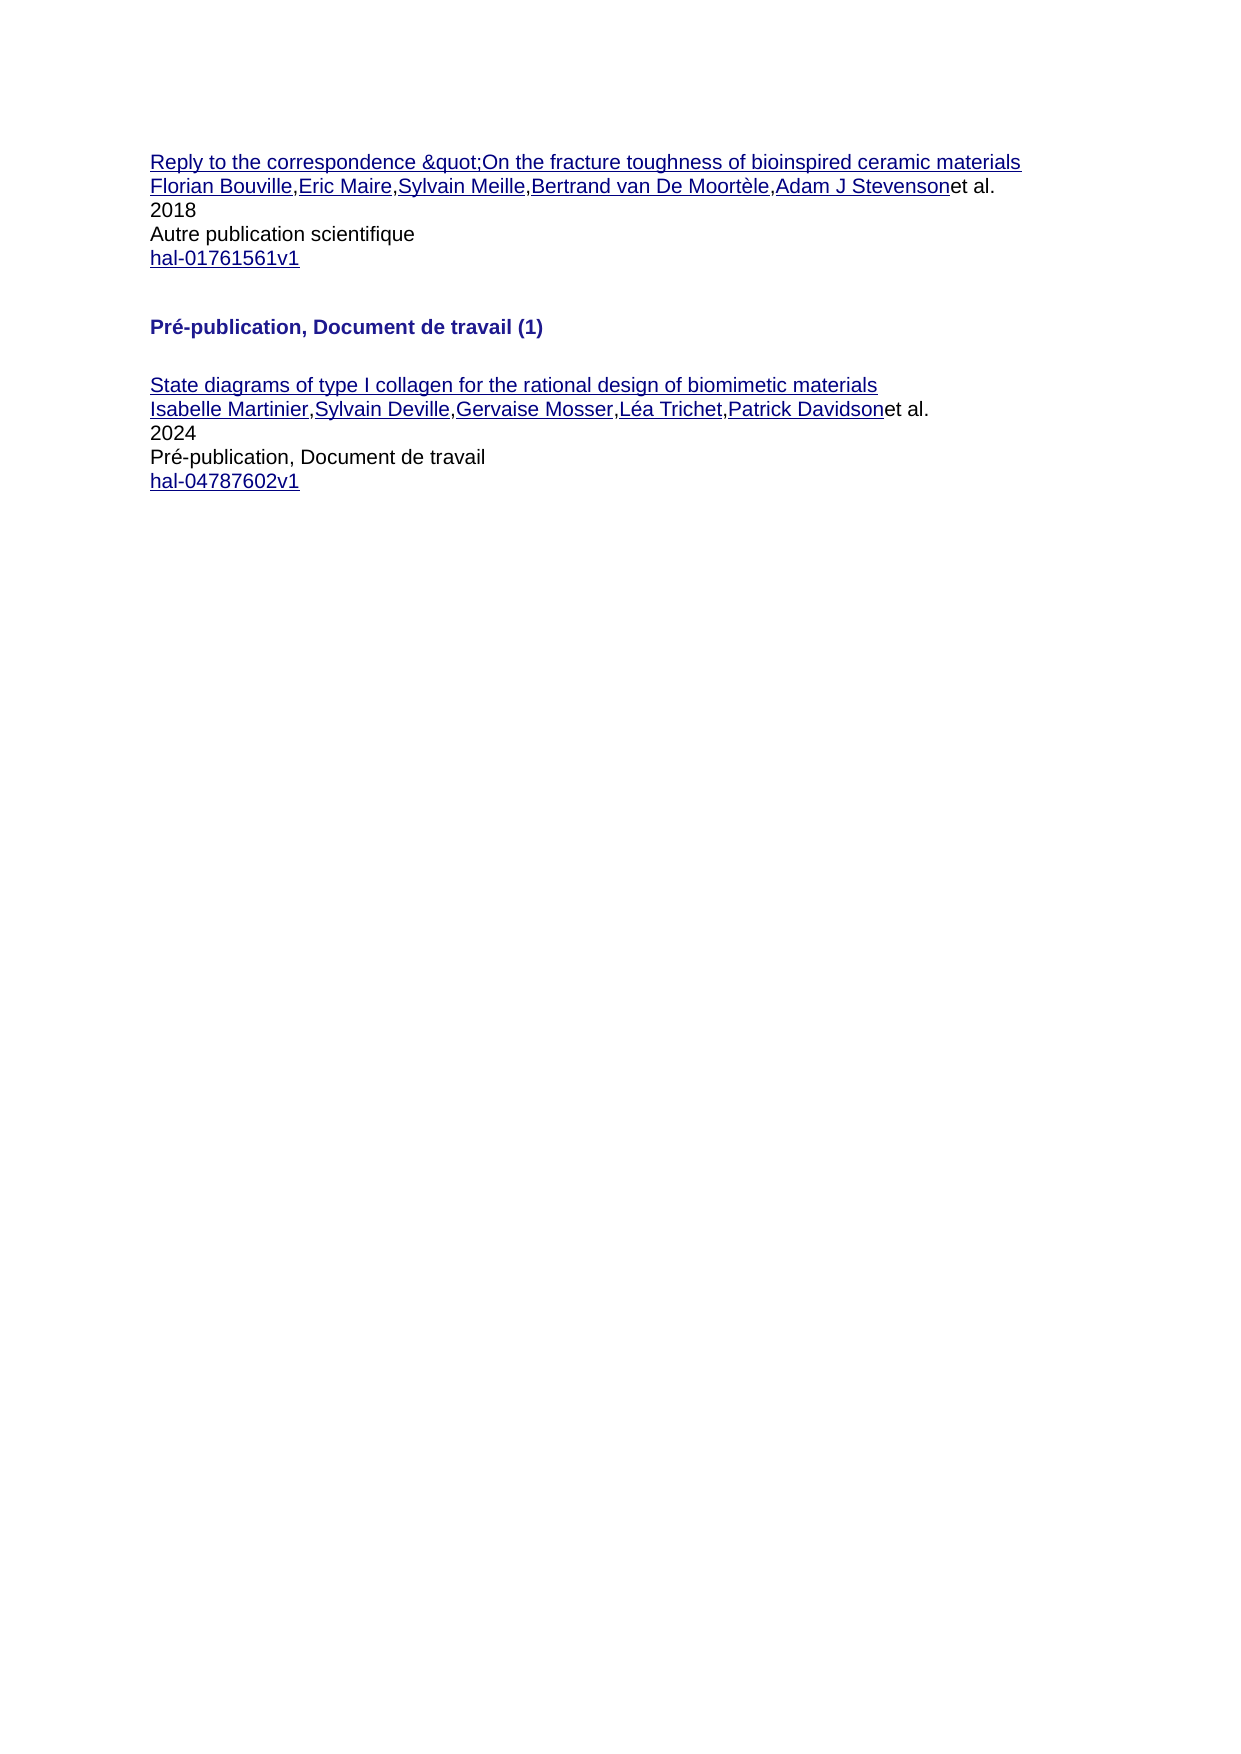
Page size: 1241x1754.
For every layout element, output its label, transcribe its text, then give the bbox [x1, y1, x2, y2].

subtitle Pré-publication, Document de travail (1) [150, 314, 1090, 338]
table_header State diagrams of type I collagen for the rational design of biomimetic materials Isabelle Martinier,Sylvain Deville,Gervaise Mosser,Léa Trichet,Patrick Davidsonet al. 2024 Pré-publication, Document de travail hal-04787602v1 [150, 373, 1090, 493]
table_header Reply to the correspondence &quot;On the fracture toughness of bioinspired ceramic materials Florian Bouville,Eric Maire,Sylvain Meille,Bertrand van De Moortèle,Adam J Stevensonet al. 2018 Autre publication scientifique hal-01761561v1 [150, 150, 1090, 270]
